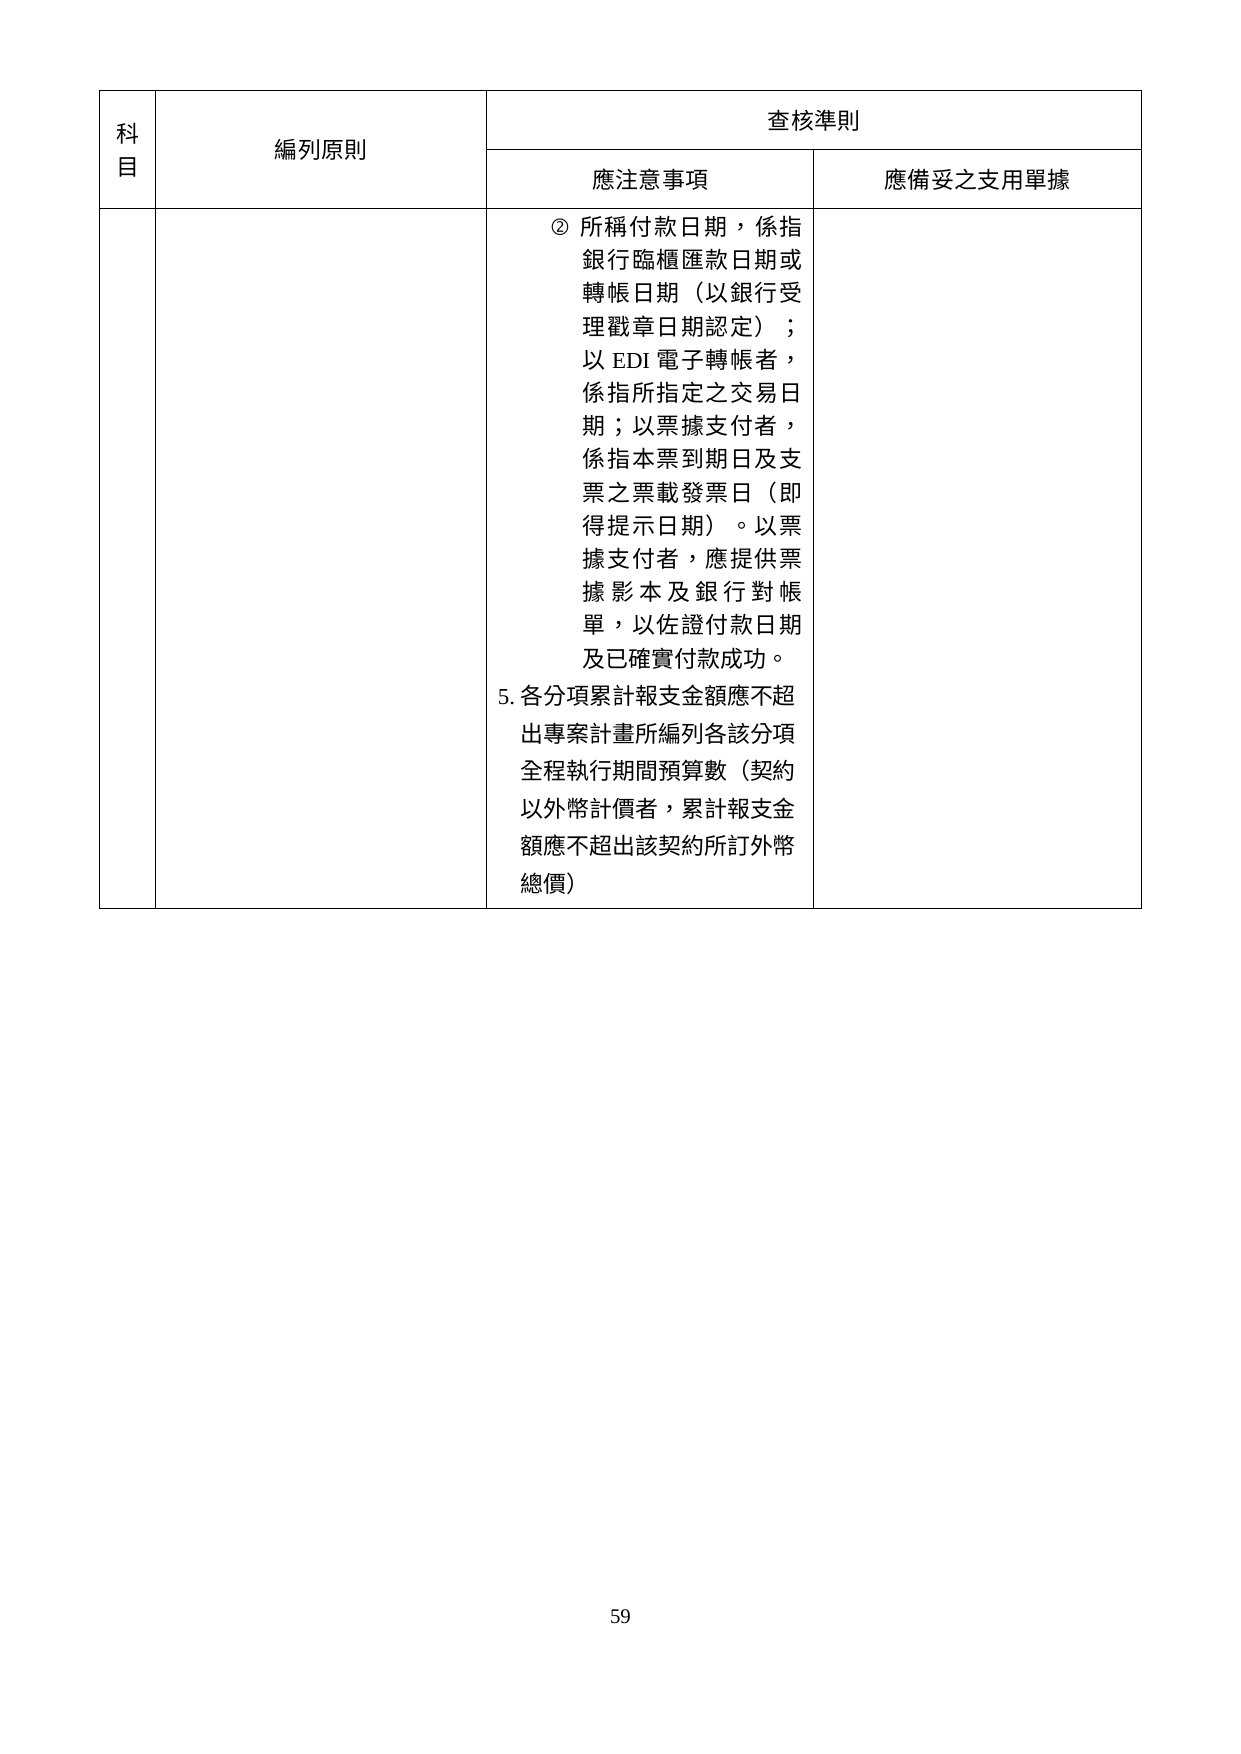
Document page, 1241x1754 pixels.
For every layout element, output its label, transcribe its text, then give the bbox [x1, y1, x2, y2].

table_cell [100, 209, 155, 908]
table_cell 應注意事項 [487, 150, 813, 208]
table_cell  所稱付款日期，係指銀行臨櫃匯款日期或轉帳日期（以銀行受理戳章日期認定）；以EDI電子轉帳者，係指所指定之交易日期；以票據支付者，係指本票到期日及支票之票載發票日（即得提示日期）。以票據支付者，應提供票據影本及銀行對帳單，以佐證付款日期及已確實付款成功。 各分項累計報支金額應不超出專案計畫所編列各該分項全程執行期間預算數（契約以外幣計價者，累計報支金額應不超出該契約所訂外幣總價） [487, 209, 813, 908]
table_cell [156, 209, 486, 908]
table_header 編列原則 [156, 91, 486, 208]
table_header 科目 [100, 91, 155, 208]
table_cell 應備妥之支用單據 [814, 150, 1141, 208]
table_header 查核準則 [487, 91, 1141, 148]
table_cell [814, 209, 1141, 908]
